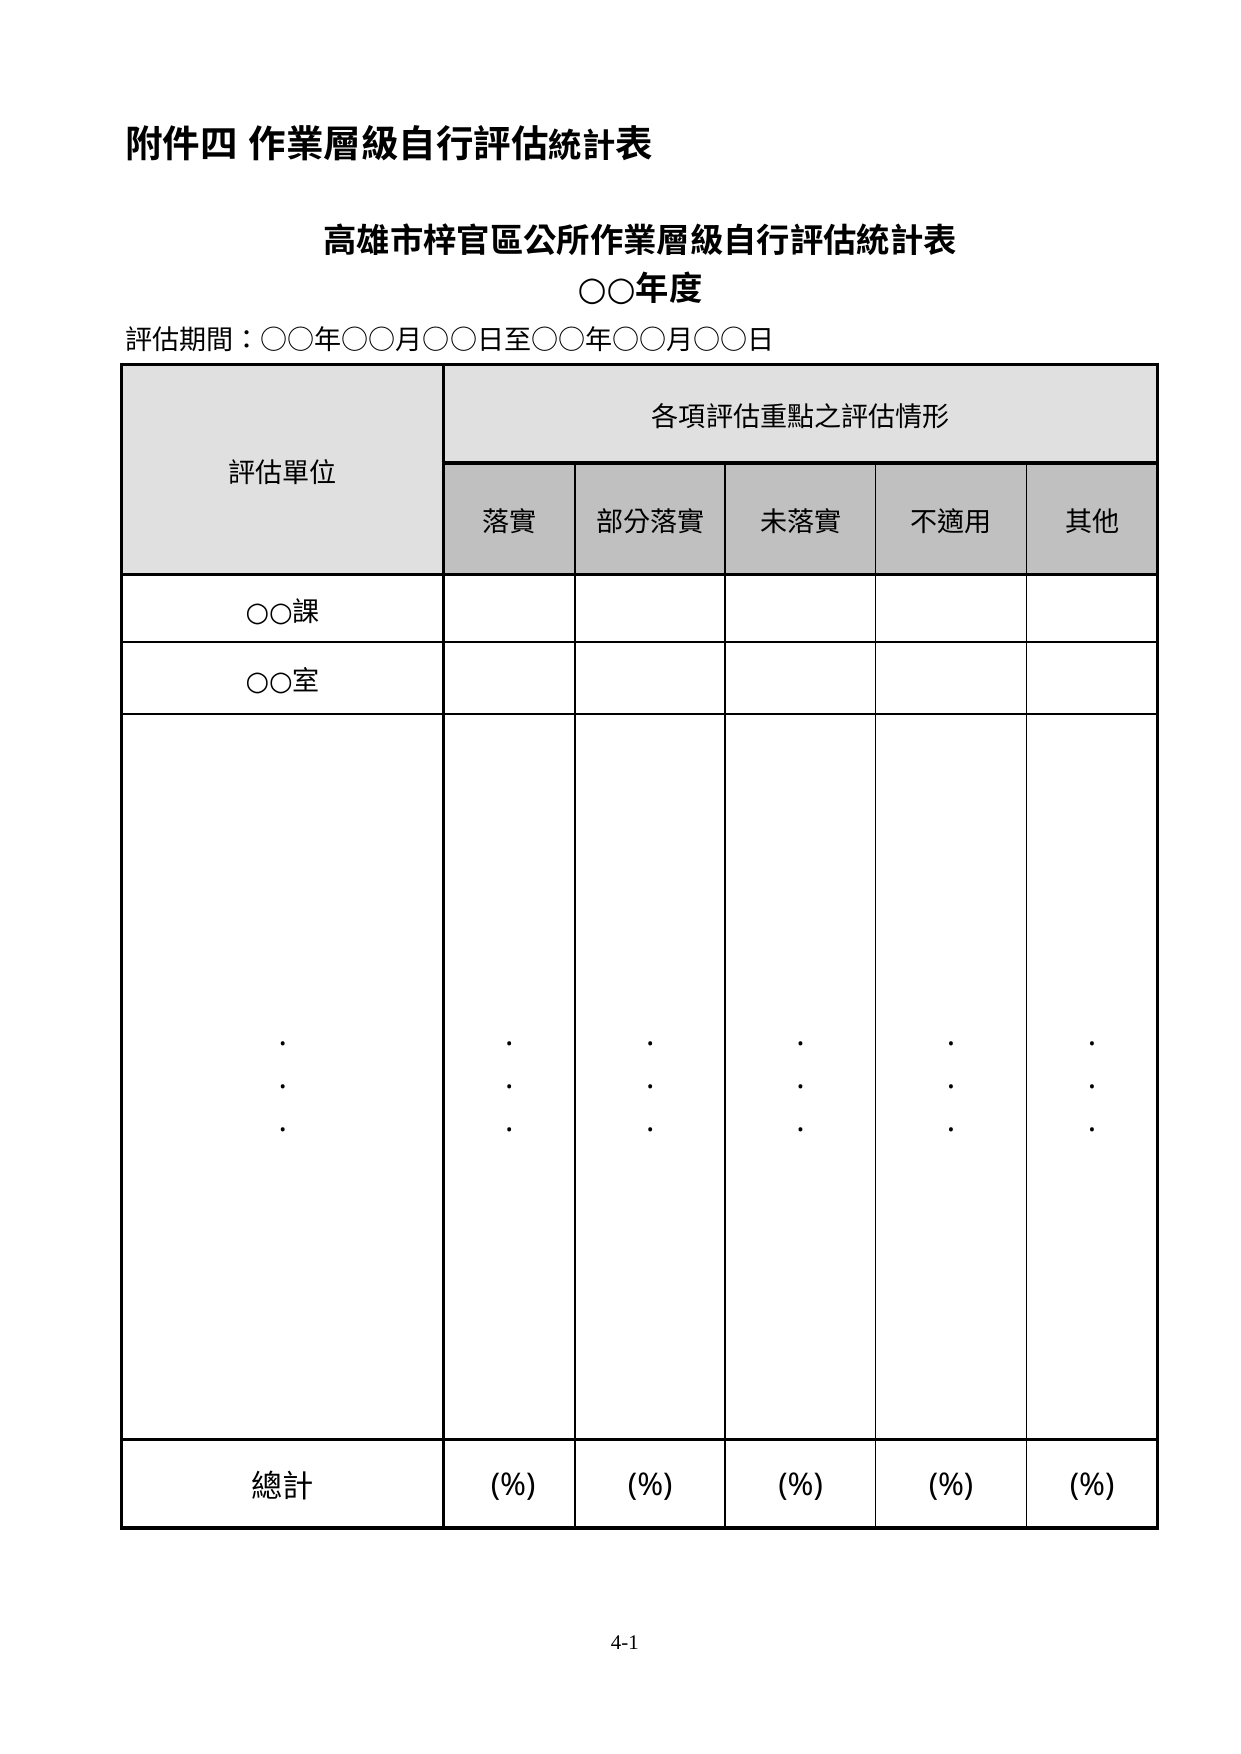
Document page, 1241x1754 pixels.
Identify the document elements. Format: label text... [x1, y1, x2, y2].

table_cell [876, 576, 1026, 641]
table_cell . . . [445, 715, 574, 1438]
table_cell (%) [445, 1441, 574, 1526]
table_cell 各項評估重點之評估情形 [445, 366, 1156, 461]
table_cell ○○課 [123, 576, 442, 641]
table_cell 總計 [123, 1441, 442, 1526]
table_cell (%) [1027, 1441, 1156, 1526]
table_cell . . . [576, 715, 724, 1438]
table_cell 不適用 [876, 465, 1026, 573]
table_cell 評估單位 [123, 366, 442, 573]
table_cell . . . [123, 715, 442, 1438]
table_cell [445, 643, 574, 713]
table_cell 其他 [1027, 465, 1156, 573]
table_cell ○○室 [123, 643, 442, 713]
table_cell 落實 [445, 465, 574, 573]
table_cell [1027, 643, 1156, 713]
table_cell [445, 576, 574, 641]
table_cell 評估期間：○○年○○月○○日至○○年○○月○○日 [122, 310, 1158, 362]
table_cell [726, 643, 875, 713]
table_cell 未落實 [726, 465, 875, 573]
table_cell [1027, 576, 1156, 641]
table_cell . . . [876, 715, 1026, 1438]
table_cell . . . [726, 715, 875, 1438]
table_cell . . . [1027, 715, 1156, 1438]
table_cell (%) [726, 1441, 875, 1526]
table_cell [576, 643, 724, 713]
table_header 附件四 作業層級自行評估統計表 [122, 114, 1158, 214]
table_cell 高雄市梓官區公所作業層級自行評估統計表 ○○年度 [122, 214, 1158, 310]
table_cell [726, 576, 875, 641]
table_cell (%) [576, 1441, 724, 1526]
table_cell [876, 643, 1026, 713]
table_cell 部分落實 [576, 465, 724, 573]
table_cell [576, 576, 724, 641]
table_cell (%) [876, 1441, 1026, 1526]
